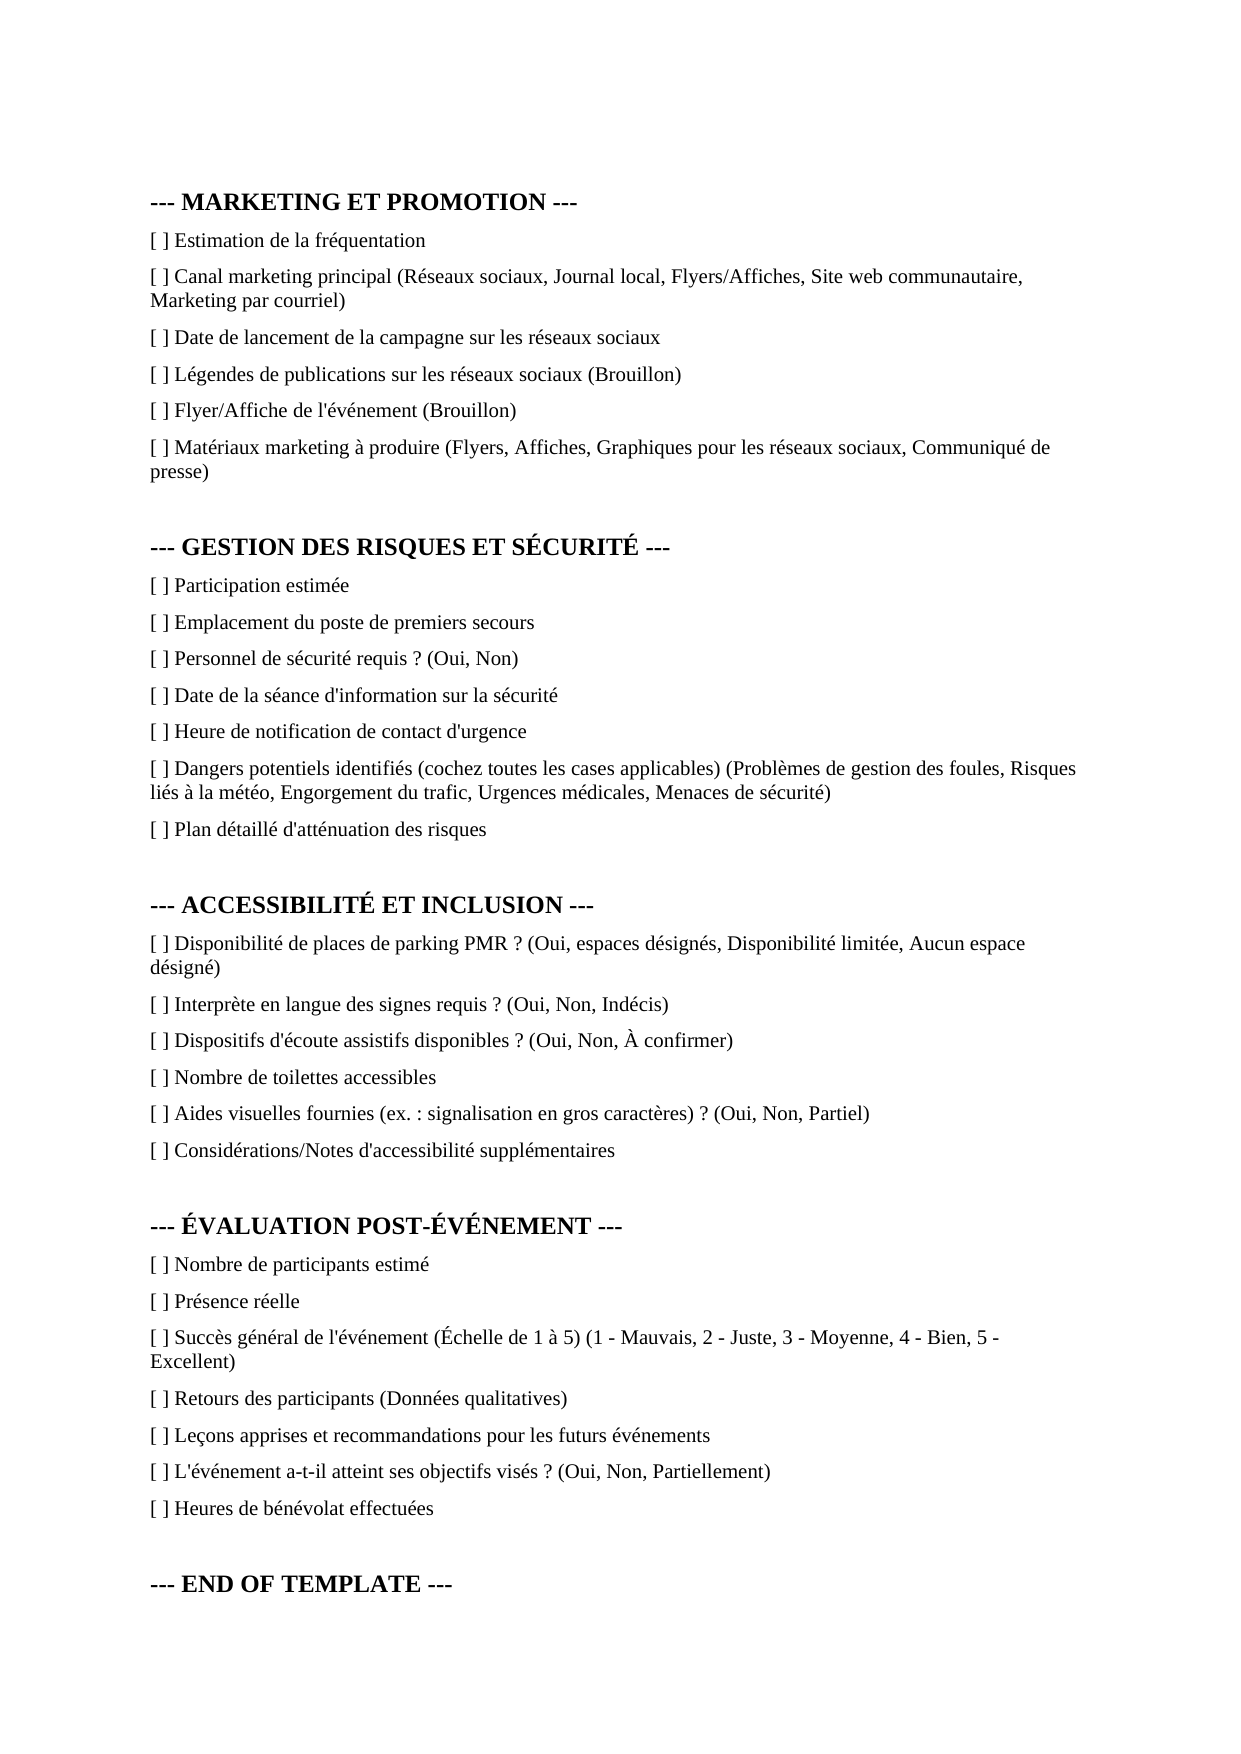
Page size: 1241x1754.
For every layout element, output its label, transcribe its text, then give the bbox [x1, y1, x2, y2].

text [ ] Nombre de participants estimé [150, 1252, 1090, 1276]
text [ ] Date de la séance d'information sur la sécurité [150, 683, 1090, 707]
text [ ] Dispositifs d'écoute assistifs disponibles ? (Oui, Non, À confirmer) [150, 1028, 1090, 1052]
text [ ] Heures de bénévolat effectuées [150, 1496, 1090, 1520]
text [ ] Disponibilité de places de parking PMR ? (Oui, espaces désignés, Disponibilité limitée, Aucun espace désigné) [150, 931, 1090, 979]
text [ ] Aides visuelles fournies (ex. : signalisation en gros caractères) ? (Oui, Non, Partiel) [150, 1101, 1090, 1125]
text [ ] Dangers potentiels identifiés (cochez toutes les cases applicables) (Problèmes de gestion des foules, Risques liés à la météo, Engorgement du trafic, Urgences médicales, Menaces de sécurité) [150, 756, 1090, 804]
text --- END OF TEMPLATE --- [150, 1569, 1090, 1597]
text [ ] L'événement a-t-il atteint ses objectifs visés ? (Oui, Non, Partiellement) [150, 1459, 1090, 1483]
text [ ] Emplacement du poste de premiers secours [150, 610, 1090, 634]
text [ ] Nombre de toilettes accessibles [150, 1065, 1090, 1089]
text [ ] Interprète en langue des signes requis ? (Oui, Non, Indécis) [150, 992, 1090, 1016]
text --- GESTION DES RISQUES ET SÉCURITÉ --- [150, 532, 1090, 561]
text [ ] Flyer/Affiche de l'événement (Brouillon) [150, 398, 1090, 422]
text --- ÉVALUATION POST-ÉVÉNEMENT --- [150, 1211, 1090, 1240]
text [ ] Plan détaillé d'atténuation des risques [150, 817, 1090, 841]
text [ ] Considérations/Notes d'accessibilité supplémentaires [150, 1138, 1090, 1162]
text [ ] Heure de notification de contact d'urgence [150, 719, 1090, 743]
text --- MARKETING ET PROMOTION --- [150, 187, 1090, 215]
text [ ] Retours des participants (Données qualitatives) [150, 1386, 1090, 1410]
text [ ] Canal marketing principal (Réseaux sociaux, Journal local, Flyers/Affiches, Site web communautaire, Marketing par courriel) [150, 264, 1090, 312]
text [ ] Estimation de la fréquentation [150, 228, 1090, 252]
text [ ] Participation estimée [150, 573, 1090, 597]
text [ ] Leçons apprises et recommandations pour les futurs événements [150, 1422, 1090, 1447]
text [ ] Succès général de l'événement (Échelle de 1 à 5) (1 - Mauvais, 2 - Juste, 3 - Moyenne, 4 - Bien, 5 - Excellent) [150, 1325, 1090, 1373]
text [ ] Légendes de publications sur les réseaux sociaux (Brouillon) [150, 362, 1090, 386]
text [ ] Matériaux marketing à produire (Flyers, Affiches, Graphiques pour les réseaux sociaux, Communiqué de presse) [150, 435, 1090, 483]
text [ ] Présence réelle [150, 1289, 1090, 1313]
text --- ACCESSIBILITÉ ET INCLUSION --- [150, 890, 1090, 918]
text [ ] Personnel de sécurité requis ? (Oui, Non) [150, 646, 1090, 670]
text [ ] Date de lancement de la campagne sur les réseaux sociaux [150, 325, 1090, 349]
